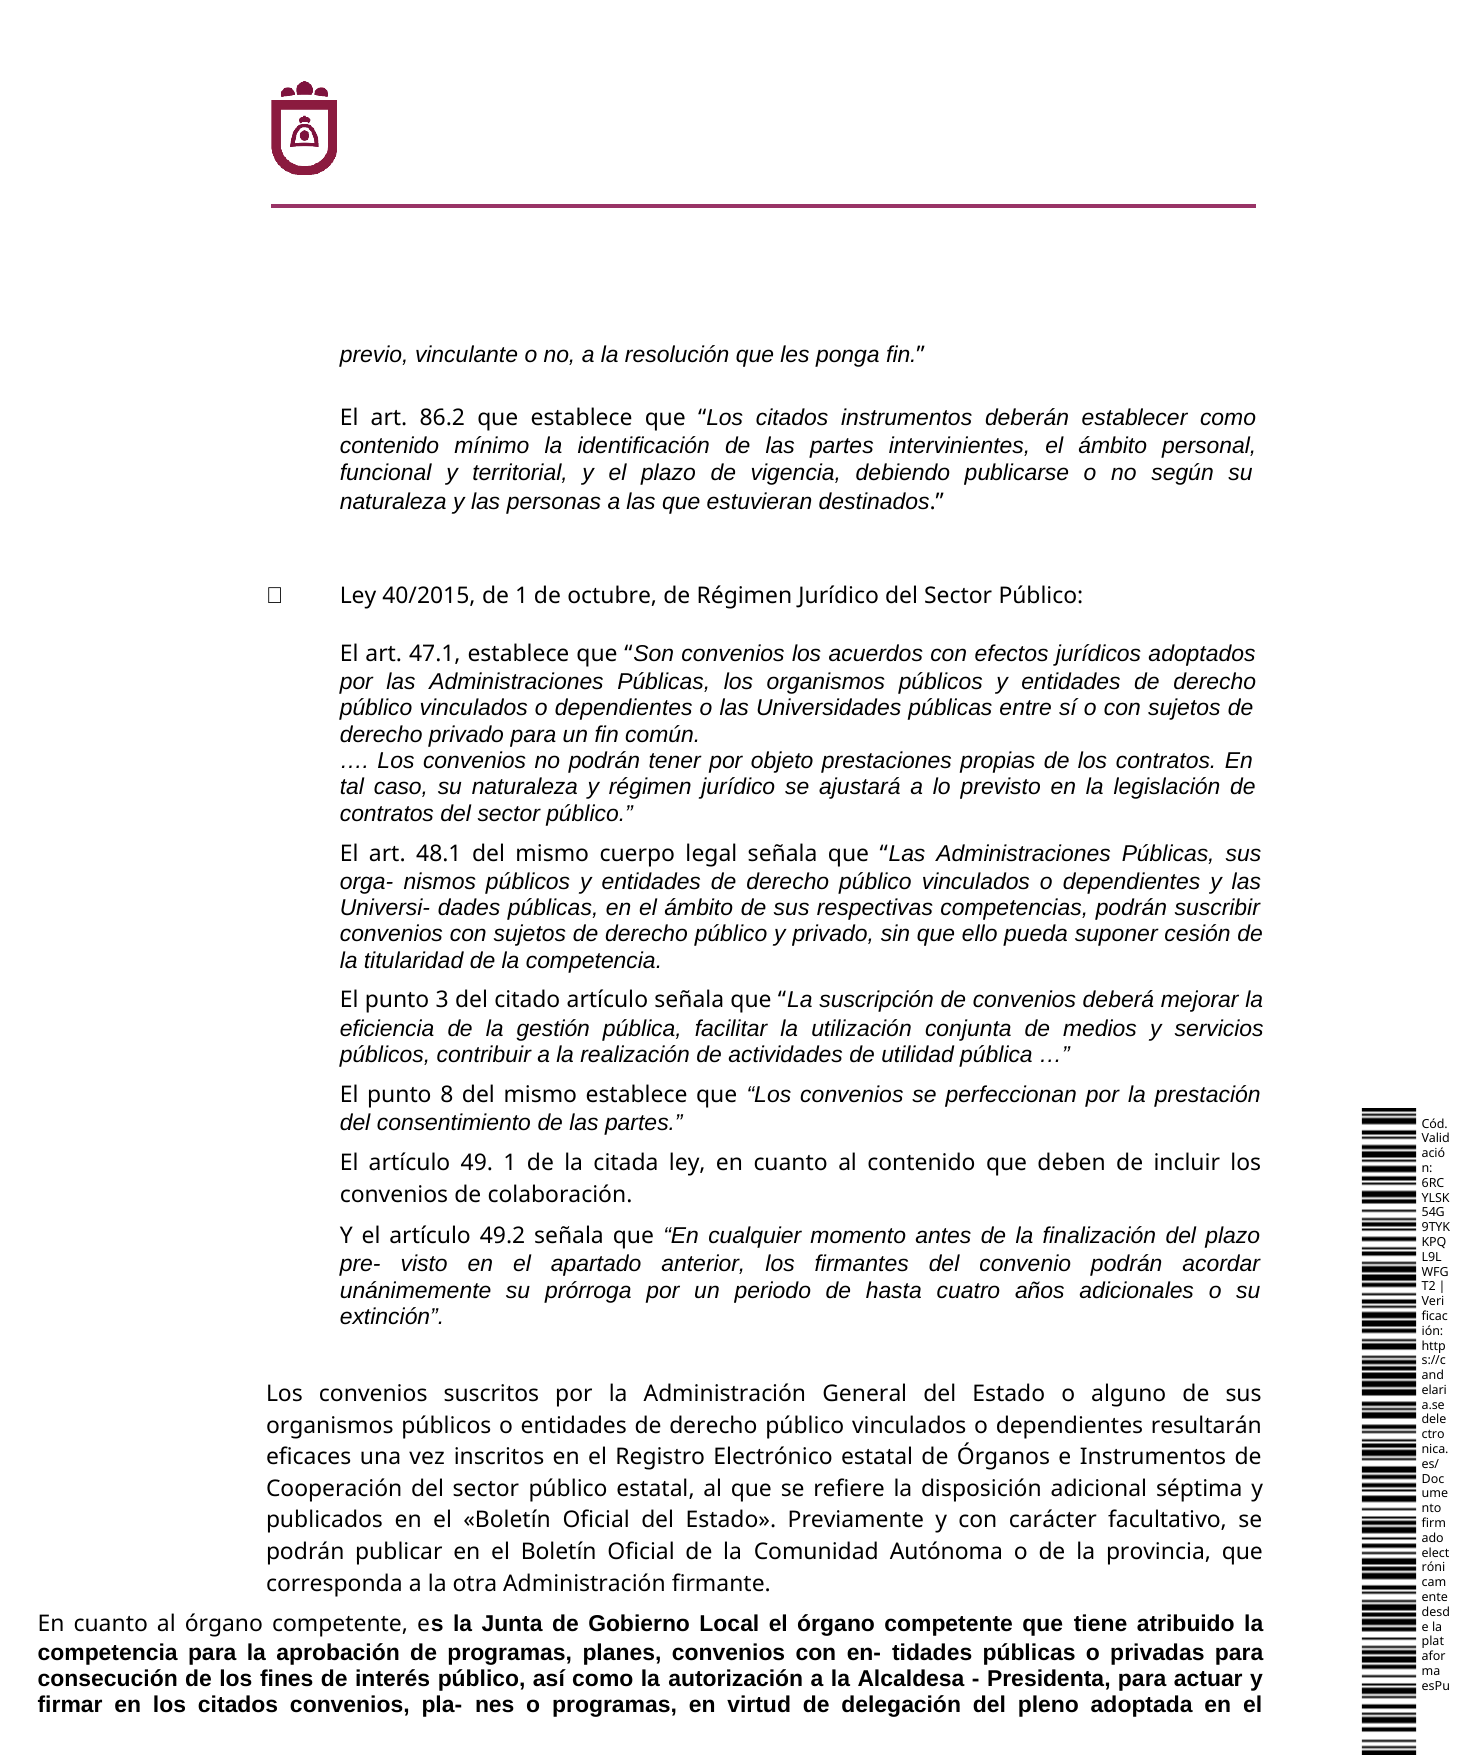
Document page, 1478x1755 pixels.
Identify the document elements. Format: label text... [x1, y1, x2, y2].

text El punto 3 del citado artículo señala que “La suscripción de convenios deberá mejorar la eficiencia de la gestión pública, facilitar la utilización conjunta de medios y servicios públicos, contribuir a la realización de actividades de utilidad pública …” [339, 983, 1263, 1067]
text Los convenios suscritos por la Administración General del Estado o alguno de sus organismos públicos o entidades de derecho público vinculados o dependientes resultarán eficaces una vez inscritos en el Registro Electrónico estatal de Órganos e Instrumentos de Cooperación del sector público estatal, al que se refiere la disposición adicional séptima y publicados en el «Boletín Oficial del Estado». Previamente y con carácter facultativo, se podrán publicar en el Boletín Oficial de la Comunidad Autónoma o de la provincia, que corresponda a la otra Administración firmante. [266, 1377, 1263, 1598]
text previo, vinculante o no, a la resolución que les ponga fin.” [339, 338, 1427, 369]
subtitle En cuanto al órgano competente, es la Junta de Gobierno Local el órgano competente que tiene atribuido la competencia para la aprobación de programas, planes, convenios con en- tidades públicas o privadas para consecución de los fines de interés público, así como la autorización a la Alcaldesa - Presidenta, para actuar y firmar en los citados convenios, pla- nes o programas, en virtud de delegación del pleno adoptada en el [37, 1607, 1263, 1717]
list Ley 40/2015, de 1 de octubre, de Régimen Jurídico del Sector Público: [266, 579, 1427, 611]
text El art. 48.1 del mismo cuerpo legal señala que “Las Administraciones Públicas, sus orga- nismos públicos y entidades de derecho público vinculados o dependientes y las Universi- dades públicas, en el ámbito de sus respectivas competencias, podrán suscribir convenios con sujetos de derecho público y privado, sin que ello pueda suponer cesión de la titularidad de la competencia. [339, 836, 1263, 973]
text Cód. Validación: 6RCYLSK54G9TYKKPQL9LWFGT2 | Verificación: https://candelaria.sedelectronica.es/ Documento firmado electrónicamente desde la plataforma esPublico Gestiona | Página 4 de 51 [1421, 1117, 1450, 1694]
text El punto 8 del mismo establece que “Los convenios se perfeccionan por la prestación del consentimiento de las partes.” [339, 1078, 1263, 1135]
text El art. 86.2 que establece que “Los citados instrumentos deberán establecer como contenido mínimo la identificación de las partes intervinientes, el ámbito personal, funcional y territorial, y el plazo de vigencia, debiendo publicarse o no según su naturaleza y las personas a las que estuvieran destinados.” [339, 401, 1256, 516]
text El art. 47.1, establece que “Son convenios los acuerdos con efectos jurídicos adoptados por las Administraciones Públicas, los organismos públicos y entidades de derecho público vinculados o dependientes o las Universidades públicas entre sí o con sujetos de derecho privado para un fin común. [339, 637, 1256, 747]
text …. Los convenios no podrán tener por objeto prestaciones propias de los contratos. En tal caso, su naturaleza y régimen jurídico se ajustará a lo previsto en la legislación de contratos del sector público.” [339, 747, 1256, 826]
text El artículo 49. 1 de la citada ley, en cuanto al contenido que deben de incluir los convenios de colaboración. [339, 1146, 1263, 1209]
text Y el artículo 49.2 señala que “En cualquier momento antes de la finalización del plazo pre- visto en el apartado anterior, los firmantes del convenio podrán acordar unánimemente su prórroga por un periodo de hasta cuatro años adicionales o su extinción”. [339, 1219, 1263, 1329]
